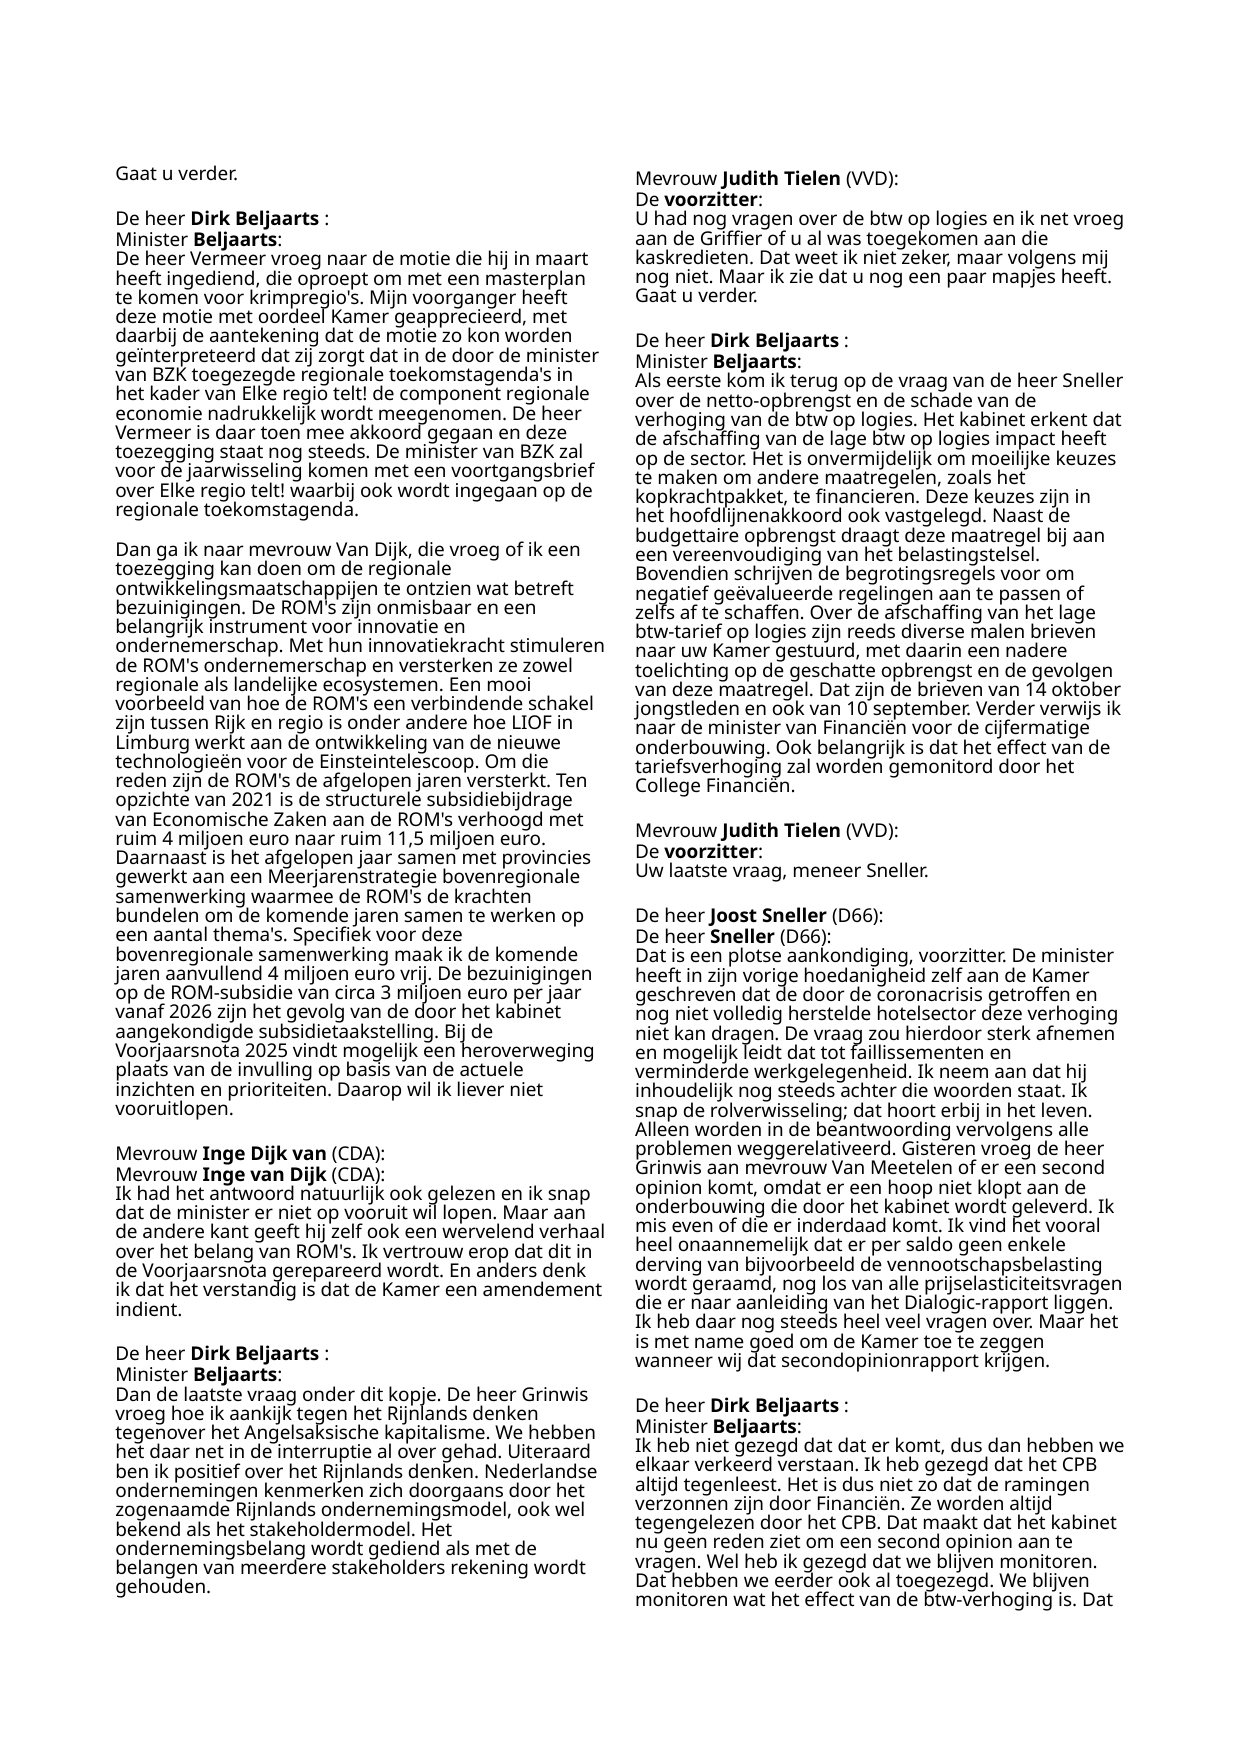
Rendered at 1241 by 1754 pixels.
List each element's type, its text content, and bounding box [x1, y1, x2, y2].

text De heer Dirk Beljaarts : [635, 1392, 1125, 1418]
text Minister Beljaarts: [115, 231, 605, 250]
text Minister Beljaarts: [635, 353, 1125, 372]
text Mevrouw Inge Dijk van (CDA): [115, 1140, 605, 1166]
text De heer Vermeer vroeg naar de motie die hij in maart heeft ingediend, die oproept om met een masterplan te komen voor krimpregio's. Mijn voorganger heeft deze motie met oordeel Kamer geapprecieerd, met daarbij de aantekening dat de motie zo kon worden geïnterpreteerd dat zij zorgt dat in de door de minister van BZK toegezegde regionale toekomstagenda's in het kader van Elke regio telt! de component regionale economie nadrukkelijk wordt meegenomen. De heer Vermeer is daar toen mee akkoord gegaan en deze toezegging staat nog steeds. De minister van BZK zal voor de jaarwisseling komen met een voortgangsbrief over Elke regio telt! waarbij ook wordt ingegaan op de regionale toekomstagenda. [115, 250, 605, 520]
text De voorzitter: [635, 191, 1125, 210]
text Als eerste kom ik terug op de vraag van de heer Sneller over de netto-opbrengst en de schade van de verhoging van de btw op logies. Het kabinet erkent dat de afschaffing van de lage btw op logies impact heeft op de sector. Het is onvermijdelijk om moeilijke keuzes te maken om andere maatregelen, zoals het kopkrachtpakket, te financieren. Deze keuzes zijn in het hoofdlijnenakkoord ook vastgelegd. Naast de budgettaire opbrengst draagt deze maatregel bij aan een vereenvoudiging van het belastingstelsel. Bovendien schrijven de begrotingsregels voor om negatief geëvalueerde regelingen aan te passen of zelfs af te schaffen. Over de afschaffing van het lage btw-tarief op logies zijn reeds diverse malen brieven naar uw Kamer gestuurd, met daarin een nadere toelichting op de geschatte opbrengst en de gevolgen van deze maatregel. Dat zijn de brieven van 14 oktober jongstleden en ook van 10 september. Verder verwijs ik naar de minister van Financiën voor de cijfermatige onderbouwing. Ook belangrijk is dat het effect van de tariefsverhoging zal worden gemonitord door het College Financiën. [635, 372, 1125, 796]
text De heer Dirk Beljaarts : [635, 327, 1125, 353]
text Dat is een plotse aankondiging, voorzitter. De minister heeft in zijn vorige hoedanigheid zelf aan de Kamer geschreven dat de door de coronacrisis getroffen en nog niet volledig herstelde hotelsector deze verhoging niet kan dragen. De vraag zou hierdoor sterk afnemen en mogelijk leidt dat tot faillissementen en verminderde werkgelegenheid. Ik neem aan dat hij inhoudelijk nog steeds achter die woorden staat. Ik snap de rolverwisseling; dat hoort erbij in het leven. Alleen worden in de beantwoording vervolgens alle problemen weggerelativeerd. Gisteren vroeg de heer Grinwis aan mevrouw Van Meetelen of er een second opinion komt, omdat er een hoop niet klopt aan de onderbouwing die door het kabinet wordt geleverd. Ik mis even of die er inderdaad komt. Ik vind het vooral heel onaannemelijk dat er per saldo geen enkele derving van bijvoorbeeld de vennootschapsbelasting wordt geraamd, nog los van alle prijselasticiteitsvragen die er naar aanleiding van het Dialogic-rapport liggen. Ik heb daar nog steeds heel veel vragen over. Maar het is met name goed om de Kamer toe te zeggen wanneer wij dat secondopinionrapport krijgen. [635, 947, 1125, 1371]
text Gaat u verder. [115, 165, 605, 184]
text Dan de laatste vraag onder dit kopje. De heer Grinwis vroeg hoe ik aankijk tegen het Rijnlands denken tegenover het Angelsaksische kapitalisme. We hebben het daar net in de interruptie al over gehad. Uiteraard ben ik positief over het Rijnlands denken. Nederlandse ondernemingen kenmerken zich doorgaans door het zogenaamde Rijnlands ondernemingsmodel, ook wel bekend als het stakeholdermodel. Het ondernemingsbelang wordt gediend als met de belangen van meerdere stakeholders rekening wordt gehouden. [115, 1386, 605, 1598]
text U had nog vragen over de btw op logies en ik net vroeg aan de Griffier of u al was toegekomen aan die kaskredieten. Dat weet ik niet zeker, maar volgens mij nog niet. Maar ik zie dat u nog een paar mapjes heeft. Gaat u verder. [635, 210, 1125, 307]
text Dan ga ik naar mevrouw Van Dijk, die vroeg of ik een toezegging kan doen om de regionale ontwikkelingsmaatschappijen te ontzien wat betreft bezuinigingen. De ROM's zijn onmisbaar en een belangrijk instrument voor innovatie en ondernemerschap. Met hun innovatiekracht stimuleren de ROM's ondernemerschap en versterken ze zowel regionale als landelijke ecosystemen. Een mooi voorbeeld van hoe de ROM's een verbindende schakel zijn tussen Rijk en regio is onder andere hoe LIOF in Limburg werkt aan de ontwikkeling van de nieuwe technologieën voor de Einsteintelescoop. Om die reden zijn de ROM's de afgelopen jaren versterkt. Ten opzichte van 2021 is de structurele subsidiebijdrage van Economische Zaken aan de ROM's verhoogd met ruim 4 miljoen euro naar ruim 11,5 miljoen euro. Daarnaast is het afgelopen jaar samen met provincies gewerkt aan een Meerjarenstrategie bovenregionale samenwerking waarmee de ROM's de krachten bundelen om de komende jaren samen te werken op een aantal thema's. Specifiek voor deze bovenregionale samenwerking maak ik de komende jaren aanvullend 4 miljoen euro vrij. De bezuinigingen op de ROM-subsidie van circa 3 miljoen euro per jaar vanaf 2026 zijn het gevolg van de door het kabinet aangekondigde subsidietaakstelling. Bij de Voorjaarsnota 2025 vindt mogelijk een heroverweging plaats van de invulling op basis van de actuele inzichten en prioriteiten. Daarop wil ik liever niet vooruitlopen. [115, 541, 605, 1119]
text Uw laatste vraag, meneer Sneller. [635, 862, 1125, 882]
text Ik had het antwoord natuurlijk ook gelezen en ik snap dat de minister er niet op vooruit wil lopen. Maar aan de andere kant geeft hij zelf ook een wervelend verhaal over het belang van ROM's. Ik vertrouw erop dat dit in de Voorjaarsnota gerepareerd wordt. En anders denk ik dat het verstandig is dat de Kamer een amendement indient. [115, 1185, 605, 1320]
text De heer Joost Sneller (D66): [635, 902, 1125, 928]
text Mevrouw Judith Tielen (VVD): [635, 165, 1125, 191]
text Ik heb niet gezegd dat dat er komt, dus dan hebben we elkaar verkeerd verstaan. Ik heb gezegd dat het CPB altijd tegenleest. Het is dus niet zo dat de ramingen verzonnen zijn door Financiën. Ze worden altijd tegengelezen door het CPB. Dat maakt dat het kabinet nu geen reden ziet om een second opinion aan te vragen. Wel heb ik gezegd dat we blijven monitoren. Dat hebben we eerder ook al toegezegd. We blijven monitoren wat het effect van de btw-verhoging is. Dat [635, 1437, 1125, 1611]
text Mevrouw Judith Tielen (VVD): [635, 817, 1125, 843]
text Minister Beljaarts: [635, 1418, 1125, 1437]
text De heer Dirk Beljaarts : [115, 205, 605, 231]
text Minister Beljaarts: [115, 1366, 605, 1386]
text Mevrouw Inge van Dijk (CDA): [115, 1166, 605, 1185]
text De voorzitter: [635, 843, 1125, 862]
text De heer Sneller (D66): [635, 928, 1125, 947]
text De heer Dirk Beljaarts : [115, 1341, 605, 1366]
